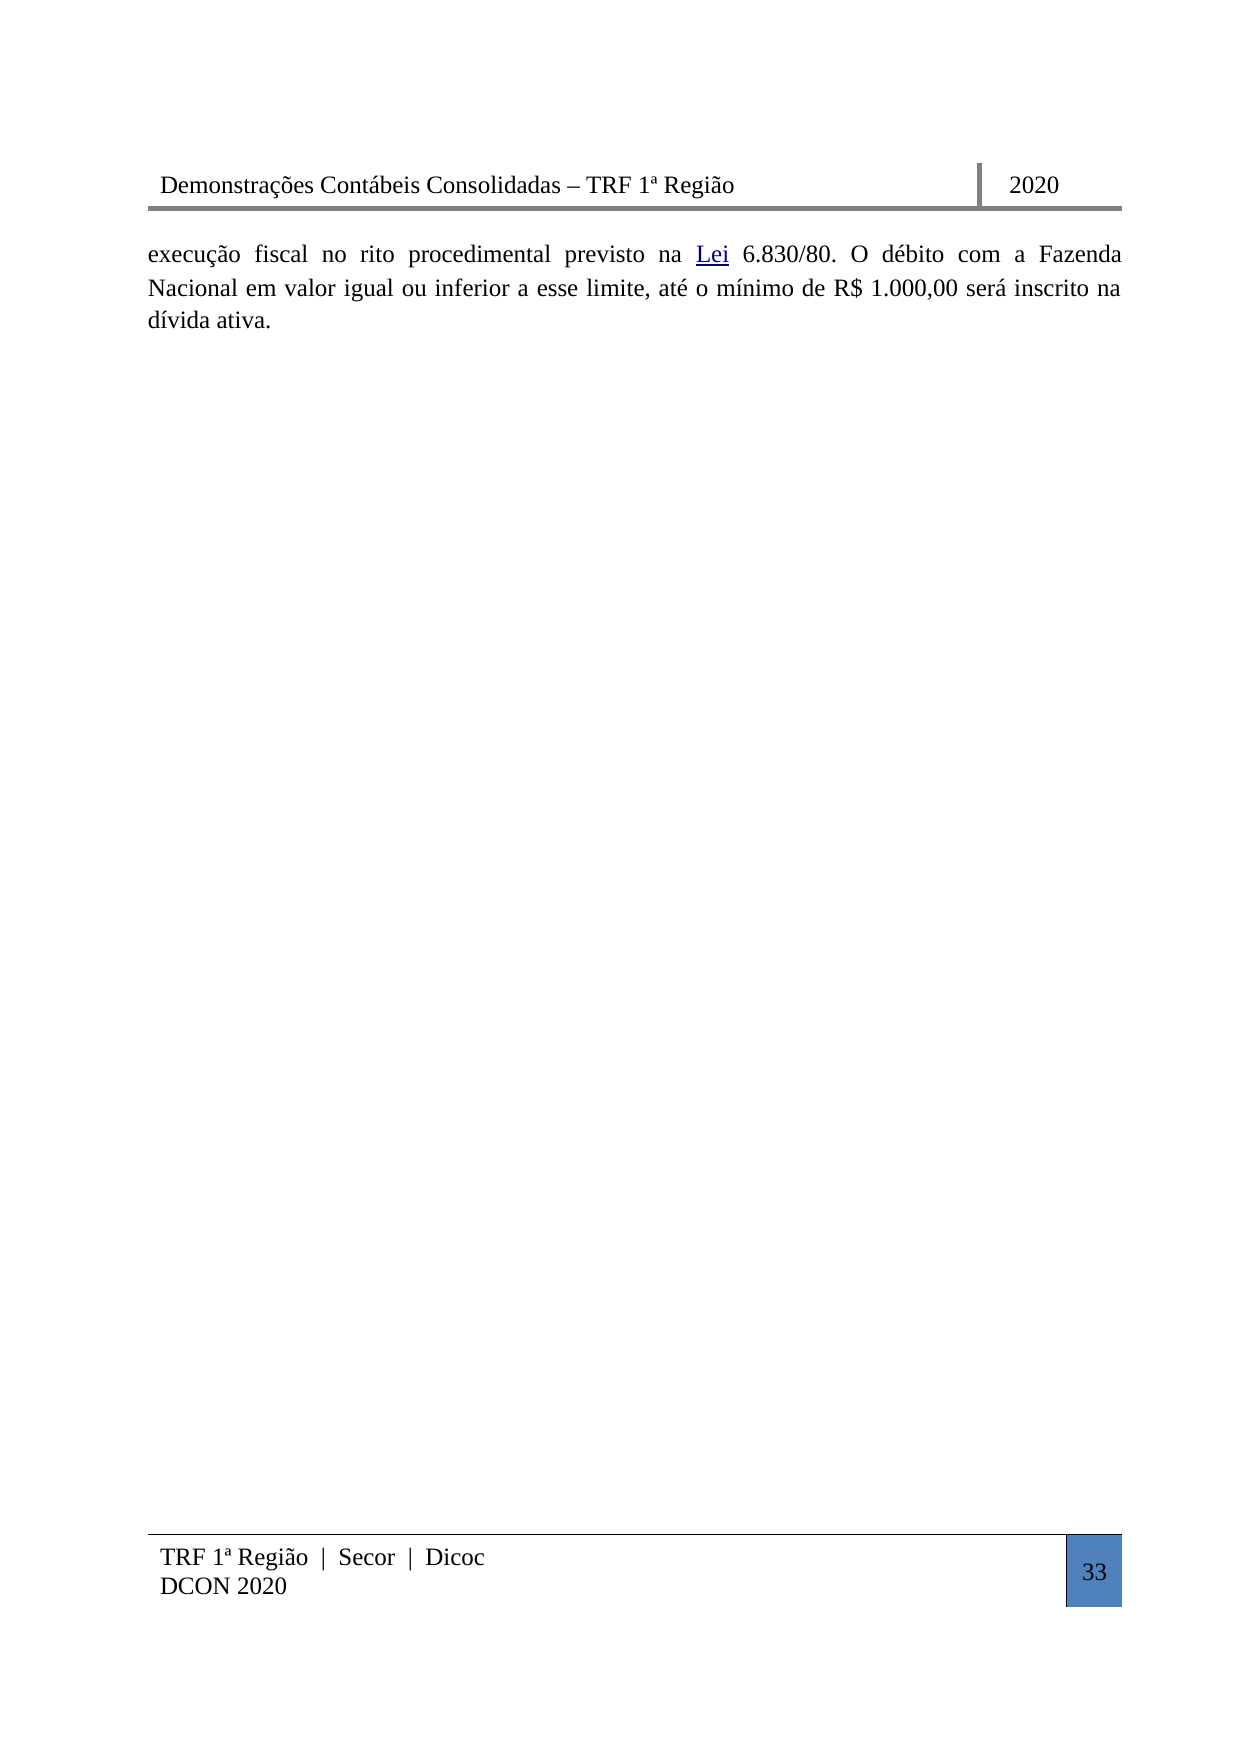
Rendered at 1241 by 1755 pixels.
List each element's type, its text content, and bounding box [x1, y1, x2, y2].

text execução fiscal no rito procedimental previsto na Lei 6.830/80. O débito com a Fazenda Nacional em valor igual ou inferior a esse limite, até o mínimo de R$ 1.000,00 será inscrito na dívida ativa. [148, 239, 1122, 334]
